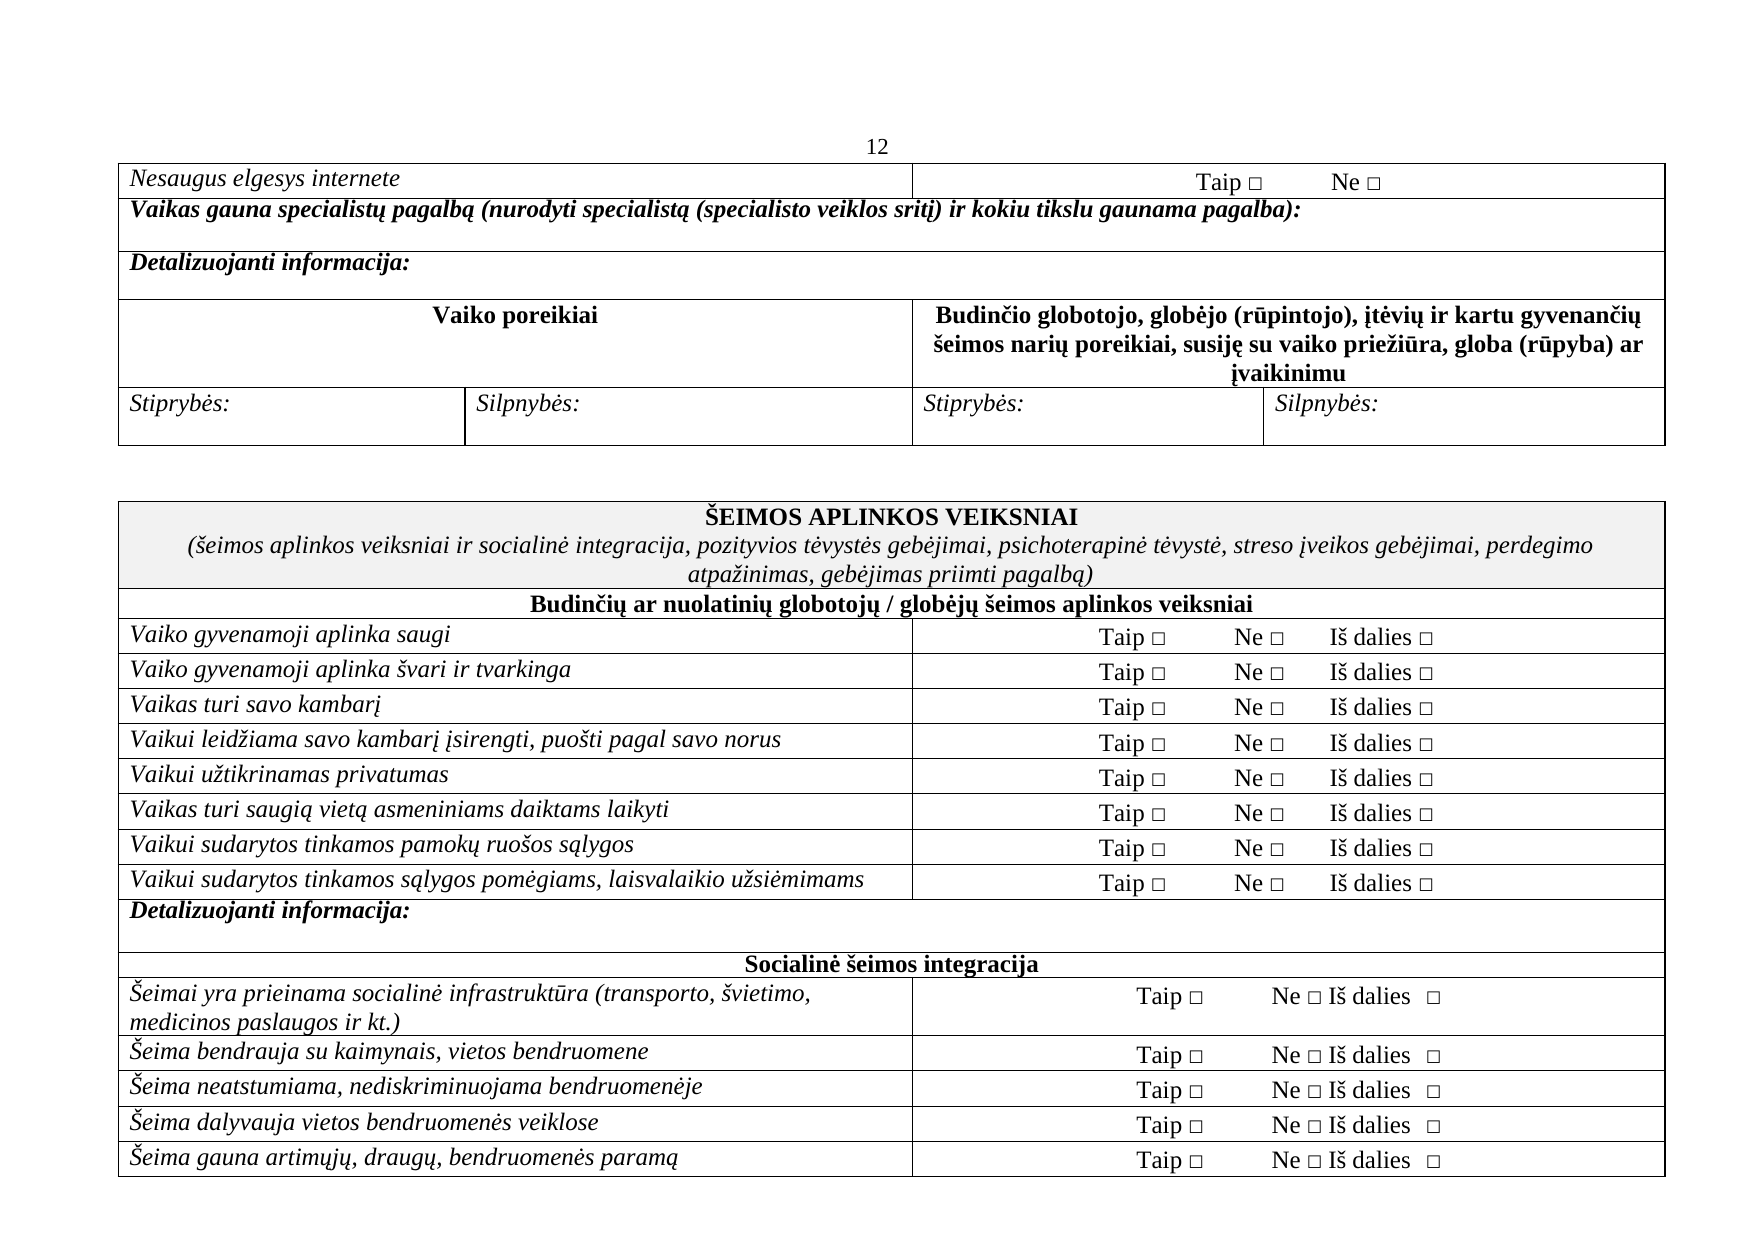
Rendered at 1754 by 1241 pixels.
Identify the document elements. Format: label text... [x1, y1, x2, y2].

table_cell Taip ☐ Ne ☐ Iš dalies ☐ [913, 865, 1664, 899]
table_cell Šeima bendrauja su kaimynais, vietos bendruomene [119, 1036, 912, 1070]
table_cell Vaikui užtikrinamas privatumas [119, 759, 912, 793]
table_cell Budinčių ar nuolatinių globotojų / globėjų šeimos aplinkos veiksniai [119, 589, 1664, 618]
table_cell Budinčio globotojo, globėjo (rūpintojo), įtėvių ir kartu gyvenančių šeimos narių poreikiai, susiję su vaiko priežiūra, globa (rūpyba) ar įvaikinimu [913, 300, 1664, 387]
table_cell Taip ☐ Ne ☐ [913, 164, 1664, 197]
table_cell Stiprybės: [119, 388, 464, 445]
table_cell Šeimai yra prieinama socialinė infrastruktūra (transporto, švietimo, medicinos paslaugos ir kt.) [119, 978, 912, 1035]
table_cell Vaikui sudarytos tinkamos pamokų ruošos sąlygos [119, 830, 912, 863]
table_cell Vaikas turi saugią vietą asmeniniams daiktams laikyti [119, 794, 912, 828]
table_cell Vaiko poreikiai [119, 300, 912, 387]
table_cell Taip ☐ Ne ☐ Iš dalies ☐ [913, 1071, 1664, 1106]
table_cell Detalizuojanti informacija: [119, 252, 1664, 299]
table_cell Vaikui sudarytos tinkamos sąlygos pomėgiams, laisvalaikio užsiėmimams [119, 865, 912, 899]
table_cell Šeima dalyvauja vietos bendruomenės veiklose [119, 1107, 912, 1141]
table_cell Vaikui leidžiama savo kambarį įsirengti, puošti pagal savo norus [119, 724, 912, 758]
table_cell Taip ☐ Ne ☐ Iš dalies ☐ [913, 654, 1664, 688]
table_cell Vaiko gyvenamoji aplinka švari ir tvarkinga [119, 654, 912, 688]
table_cell Vaikas turi savo kambarį [119, 689, 912, 723]
table_cell Taip ☐ Ne ☐ Iš dalies ☐ [913, 1142, 1664, 1176]
table_cell Taip ☐ Ne ☐ Iš dalies ☐ [913, 619, 1664, 653]
table_cell Vaikas gauna specialistų pagalbą (nurodyti specialistą (specialisto veiklos sritį) ir kokiu tikslu gaunama pagalba): [119, 199, 1664, 251]
table_cell Taip ☐ Ne ☐ Iš dalies ☐ [913, 794, 1664, 828]
table_cell Taip ☐ Ne ☐ Iš dalies ☐ [913, 1107, 1664, 1141]
table_cell Taip ☐ Ne ☐ Iš dalies ☐ [913, 830, 1664, 863]
table_cell Vaiko gyvenamoji aplinka saugi [119, 619, 912, 653]
table_cell Socialinė šeimos integracija [119, 953, 1664, 977]
table_cell Detalizuojanti informacija: [119, 900, 1664, 952]
table_cell Taip ☐ Ne ☐ Iš dalies ☐ [913, 1036, 1664, 1070]
table_cell Silpnybės: [466, 388, 912, 445]
table_cell Taip ☐ Ne ☐ Iš dalies ☐ [913, 689, 1664, 723]
table_header ŠEIMOS APLINKOS VEIKSNIAI (šeimos aplinkos veiksniai ir socialinė integracija, pozityvios tėvystės gebėjimai, psichoterapinė tėvystė, streso įveikos gebėjimai, perdegimo atpažinimas, gebėjimas priimti pagalbą) [119, 502, 1664, 588]
table_cell Šeima neatstumiama, nediskriminuojama bendruomenėje [119, 1071, 912, 1106]
table_cell Silpnybės: [1264, 388, 1664, 445]
table_cell Taip ☐ Ne ☐ Iš dalies ☐ [913, 978, 1664, 1035]
table_cell Šeima gauna artimųjų, draugų, bendruomenės paramą [119, 1142, 912, 1176]
table_cell Stiprybės: [913, 388, 1263, 445]
table_cell Taip ☐ Ne ☐ Iš dalies ☐ [913, 724, 1664, 758]
table_cell Taip ☐ Ne ☐ Iš dalies ☐ [913, 759, 1664, 793]
table_cell Nesaugus elgesys internete [119, 164, 912, 197]
